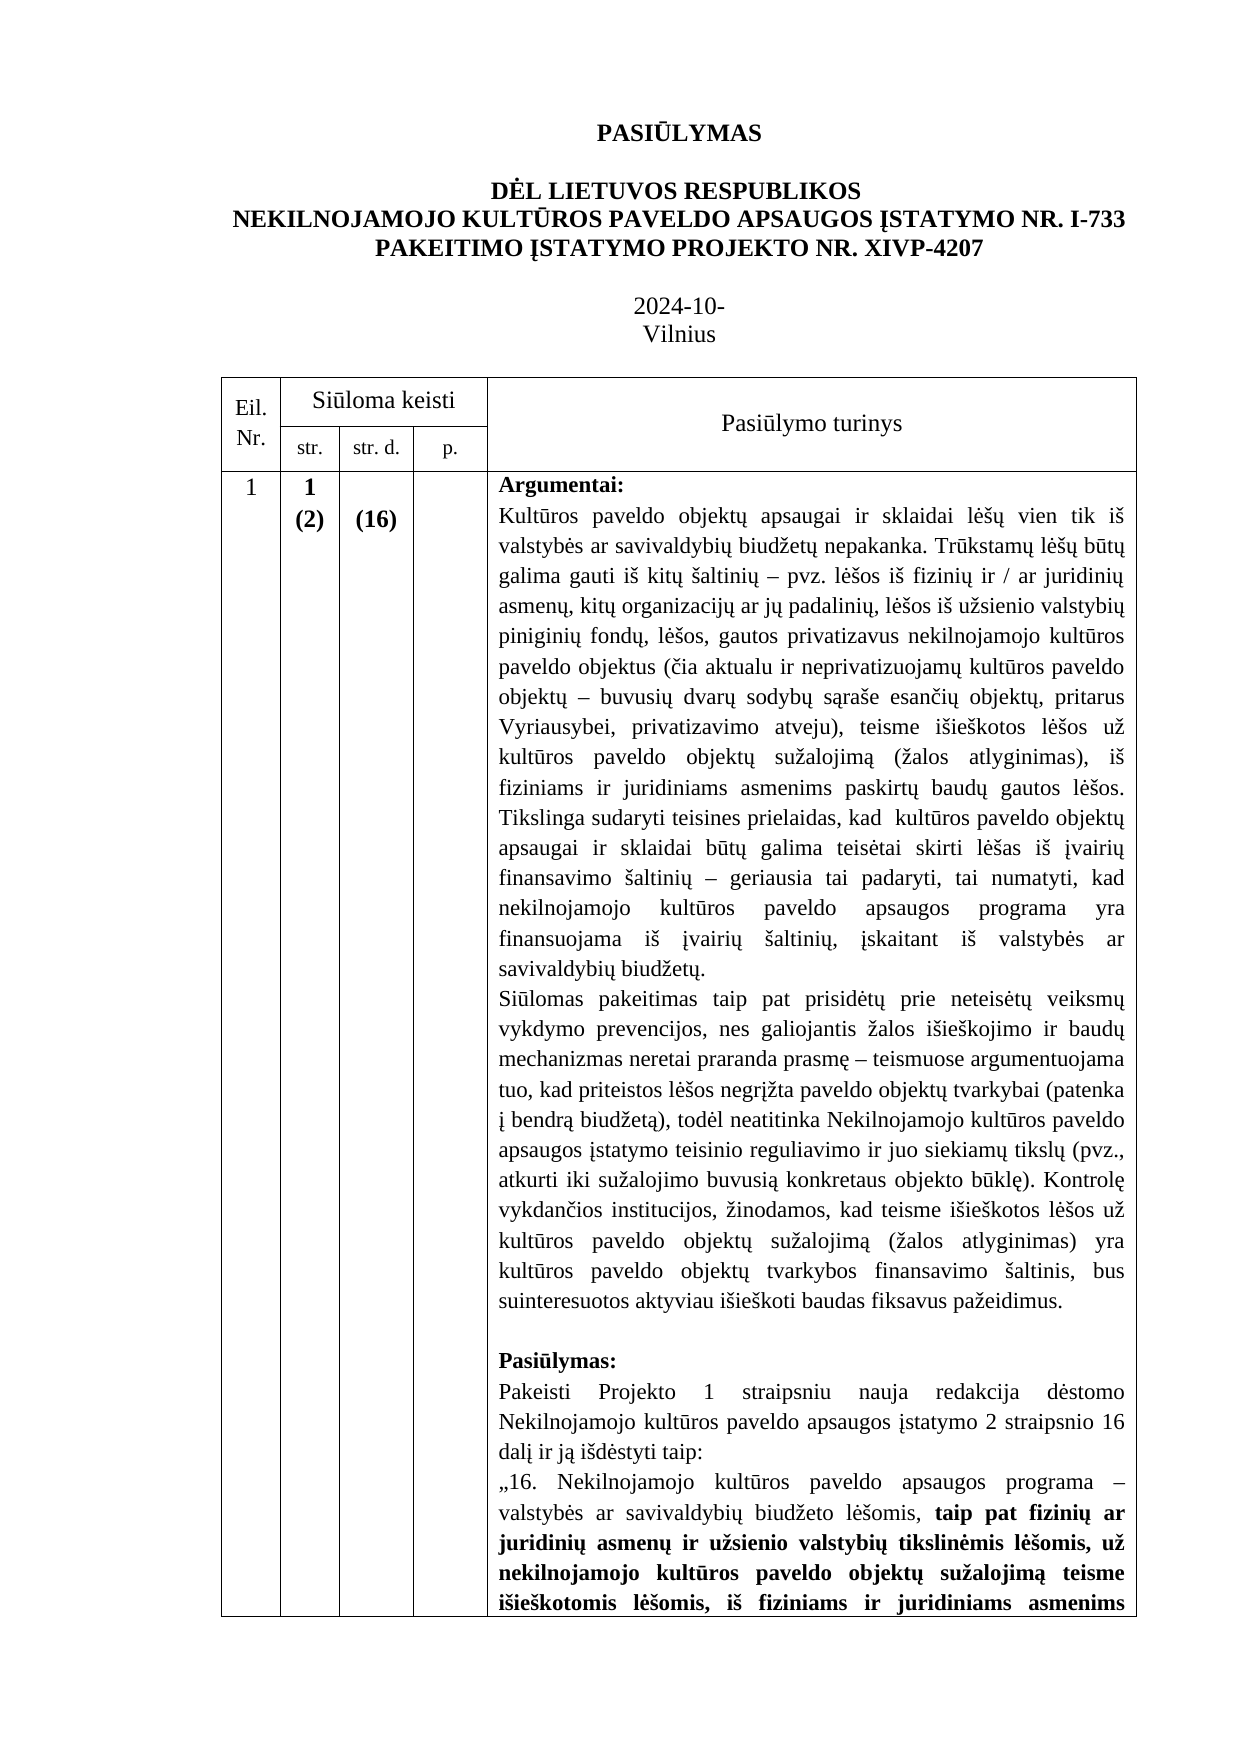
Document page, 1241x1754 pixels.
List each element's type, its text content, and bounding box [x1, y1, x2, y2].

table_cell p. [414, 427, 487, 471]
table_cell str. [281, 427, 339, 471]
text DĖL LIETUVOS RESPUBLIKOS [177, 176, 1181, 204]
table_cell [414, 472, 487, 1616]
table_header Eil. Nr. [222, 378, 280, 471]
table_header Pasiūlymo turinys [488, 378, 1136, 471]
table_cell 1 (2) [281, 472, 339, 1616]
table_header Siūloma keisti [281, 378, 487, 426]
table_cell (16) [340, 472, 413, 1616]
text PASIŪLYMAS [177, 118, 1181, 147]
table_cell str. d. [340, 427, 413, 471]
text NEKILNOJAMOJO KULTŪROS PAVELDO APSAUGOS ĮSTATYMO NR. I-733 PAKEITIMO ĮSTATYMO PROJEKTO NR. XIVP-4207 [177, 204, 1181, 262]
text Vilnius [177, 319, 1181, 348]
table_cell Argumentai: Kultūros paveldo objektų apsaugai ir sklaidai lėšų vien tik iš valstybės ar savivaldybių biudžetų nepakanka. Trūkstamų lėšų būtų galima gauti iš kitų šaltinių – pvz. lėšos iš fizinių ir / ar juridinių asmenų, kitų organizacijų ar jų padalinių, lėšos iš užsienio valstybių piniginių fondų, lėšos, gautos privatizavus nekilnojamojo kultūros paveldo objektus (čia aktualu ir neprivatizuojamų kultūros paveldo objektų – buvusių dvarų sodybų sąraše esančių objektų, pritarus Vyriausybei, privatizavimo atveju), teisme išieškotos lėšos už kultūros paveldo objektų sužalojimą (žalos atlyginimas), iš fiziniams ir juridiniams asmenims paskirtų baudų gautos lėšos. Tikslinga sudaryti teisines prielaidas, kad kultūros paveldo objektų apsaugai ir sklaidai būtų galima teisėtai skirti lėšas iš įvairių finansavimo šaltinių – geriausia tai padaryti, tai numatyti, kad nekilnojamojo kultūros paveldo apsaugos programa yra finansuojama iš įvairių šaltinių, įskaitant iš valstybės ar savivaldybių biudžetų. Siūlomas pakeitimas taip pat prisidėtų prie neteisėtų veiksmų vykdymo prevencijos, nes galiojantis žalos išieškojimo ir baudų mechanizmas neretai praranda prasmę – teismuose argumentuojama tuo, kad priteistos lėšos negrįžta paveldo objektų tvarkybai (patenka į bendrą biudžetą), todėl neatitinka Nekilnojamojo kultūros paveldo apsaugos įstatymo teisinio reguliavimo ir juo siekiamų tikslų (pvz., atkurti iki sužalojimo buvusią konkretaus objekto būklę). Kontrolę vykdančios institucijos, žinodamos, kad teisme išieškotos lėšos už kultūros paveldo objektų sužalojimą (žalos atlyginimas) yra kultūros paveldo objektų tvarkybos finansavimo šaltinis, bus suinteresuotos aktyviau išieškoti baudas fiksavus pažeidimus. Pasiūlymas: Pakeisti Projekto 1 straipsniu nauja redakcija dėstomo Nekilnojamojo kultūros paveldo apsaugos įstatymo 2 straipsnio 16 dalį ir ją išdėstyti taip: „16. Nekilnojamojo kultūros paveldo apsaugos programa – valstybės ar savivaldybių biudžeto lėšomis, taip pat fizinių ar juridinių asmenų ir užsienio valstybių tikslinėmis lėšomis, už nekilnojamojo kultūros paveldo objektų sužalojimą teisme išieškotomis lėšomis, iš fiziniams ir juridiniams asmenims [488, 472, 1136, 1616]
text 2024-10- [177, 291, 1181, 319]
table_cell 1 [222, 472, 280, 1616]
